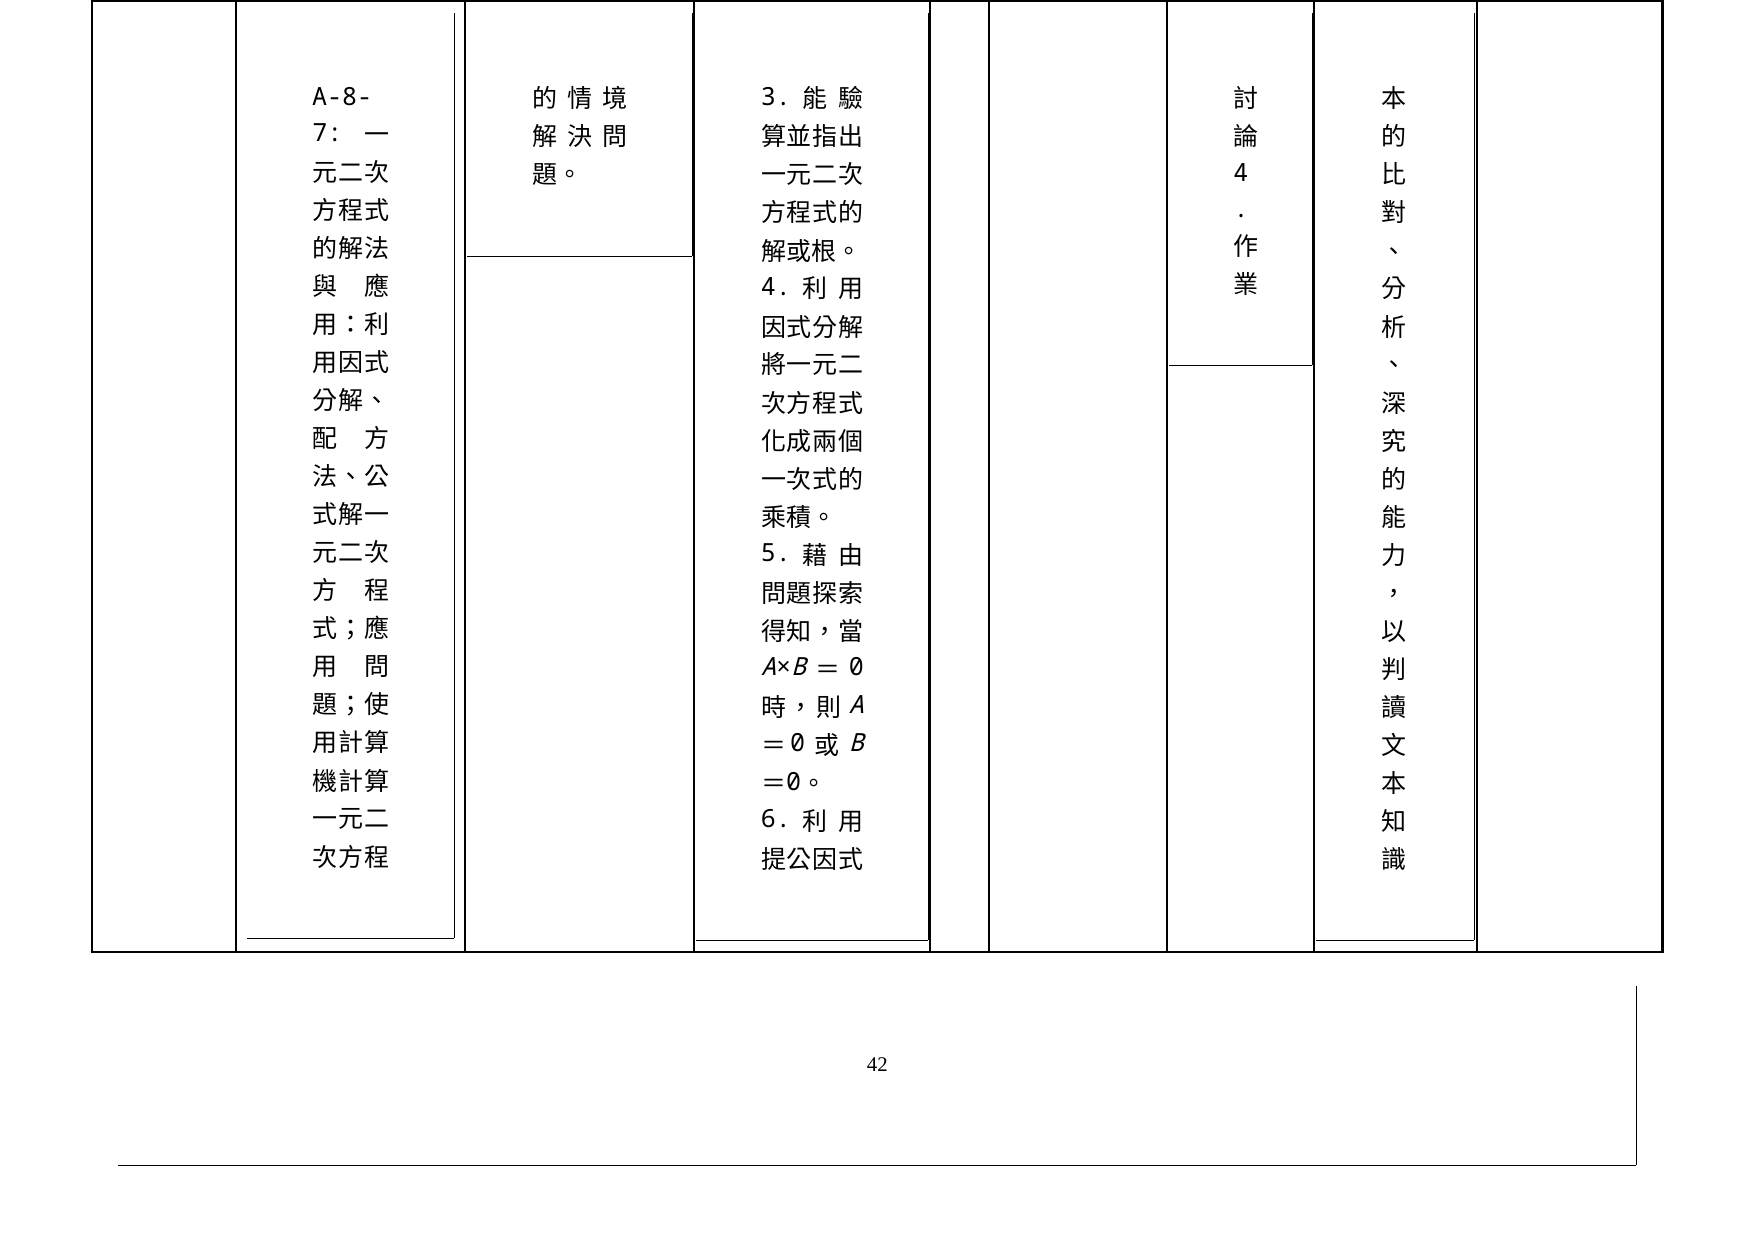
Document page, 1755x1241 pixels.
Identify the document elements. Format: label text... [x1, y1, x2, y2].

table_cell 3.能驗算並指出一元二次方程式的解或根。 4.利用因式分解將一元二次方程式化成兩個一次式的乘積。 5.藉由問題探索得知，當A×B＝0時，則A＝0或B＝0。 6.利用提公因式 [695, 2, 929, 951]
table_cell 本的比對、分析、深究的能力，以判讀文本知識 [1315, 2, 1476, 951]
table_cell 4 [931, 2, 988, 951]
table_cell [93, 2, 235, 951]
table_cell 的情境解決問題。 [466, 2, 693, 951]
table_cell A-8-7:一元二次方程式的解法與應用：利用因式分解、配方法、公式解一元二次方程式；應用問題；使用計算機計算一元二次方程 [237, 2, 464, 951]
table_cell 討論 4.作業 [1168, 2, 1313, 951]
table_cell 教學資源光碟 [990, 2, 1166, 951]
table_cell [1478, 2, 1661, 951]
